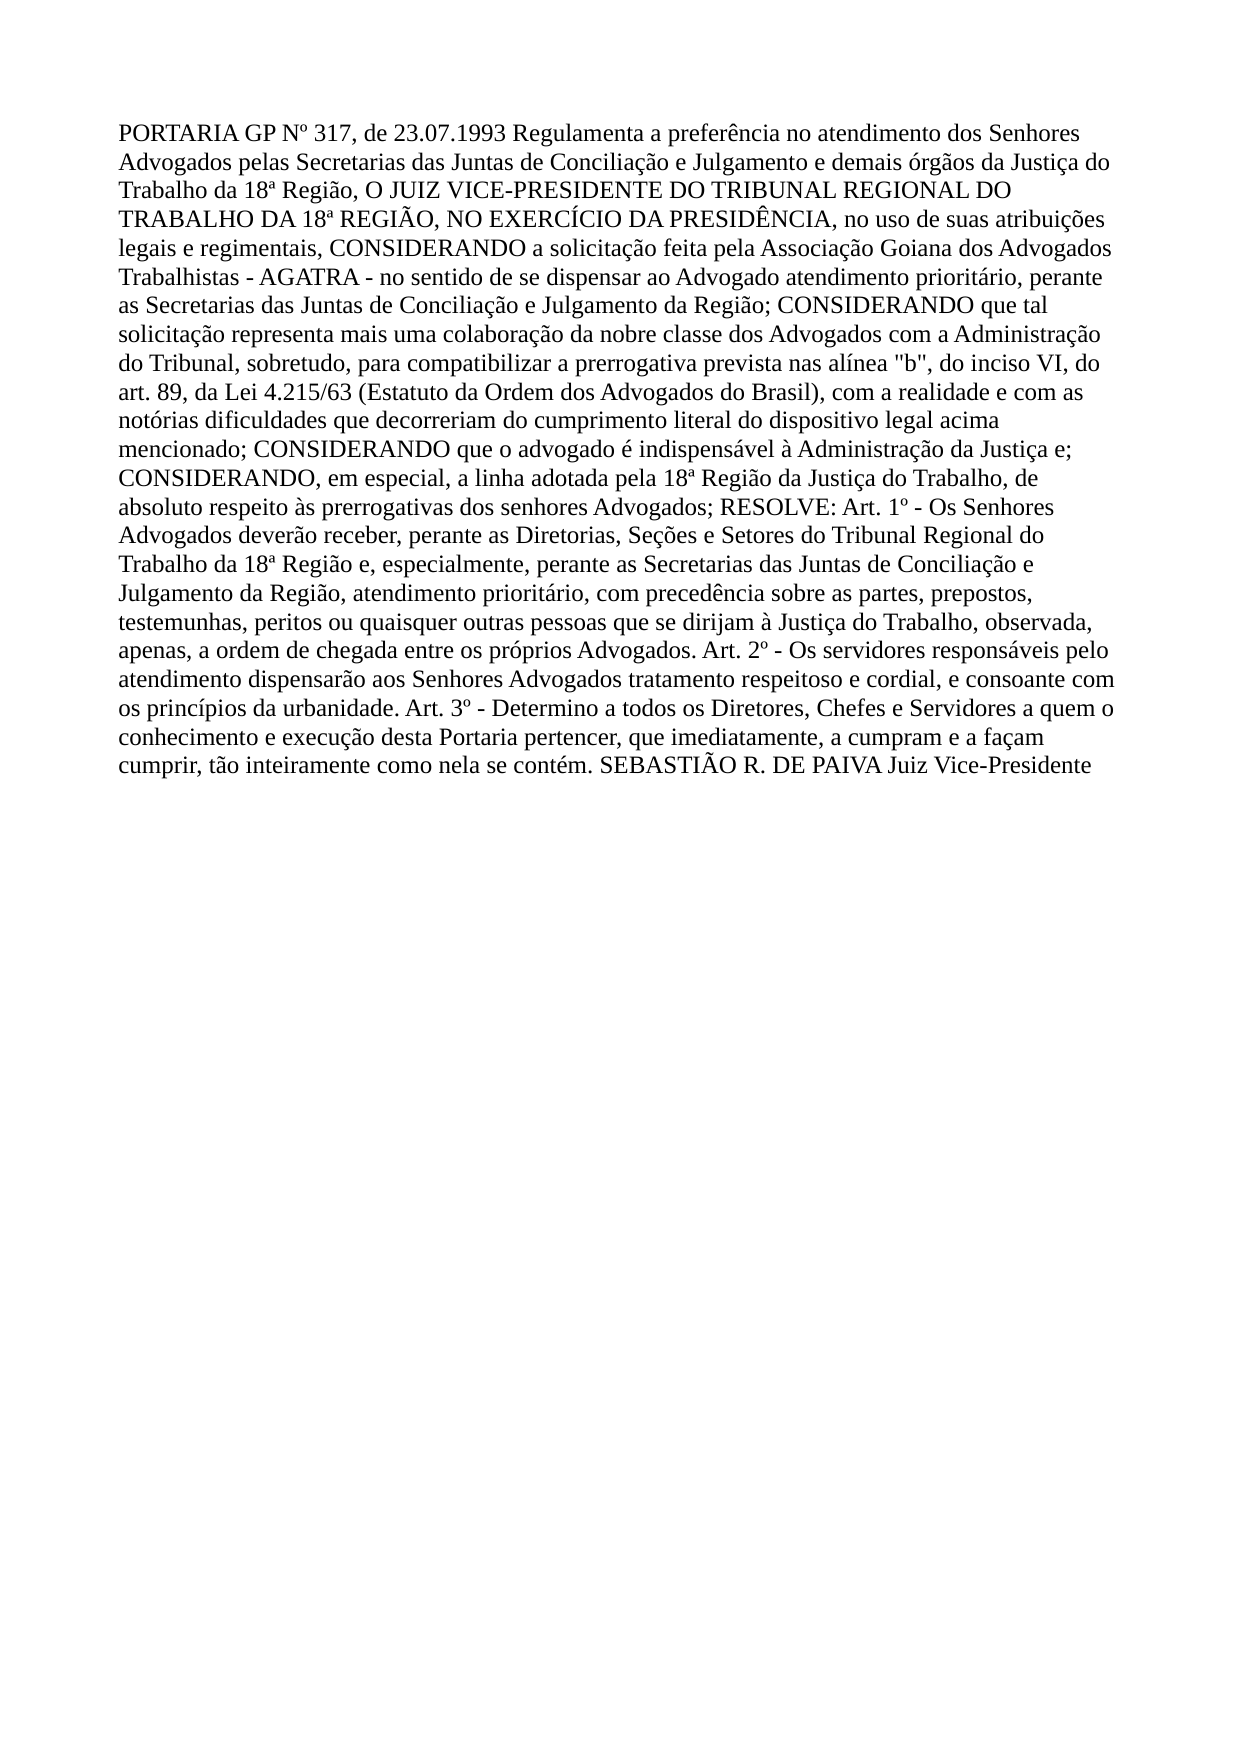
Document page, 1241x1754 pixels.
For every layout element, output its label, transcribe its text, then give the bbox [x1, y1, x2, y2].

text PORTARIA GP Nº 317, de 23.07.1993 Regulamenta a preferência no atendimento dos Senhores Advogados pelas Secretarias das Juntas de Conciliação e Julgamento e demais órgãos da Justiça do Trabalho da 18ª Região, O JUIZ VICE-PRESIDENTE DO TRIBUNAL REGIONAL DO TRABALHO DA 18ª REGIÃO, NO EXERCÍCIO DA PRESIDÊNCIA, no uso de suas atribuições legais e regimentais, CONSIDERANDO a solicitação feita pela Associação Goiana dos Advogados Trabalhistas - AGATRA - no sentido de se dispensar ao Advogado atendimento prioritário, perante as Secretarias das Juntas de Conciliação e Julgamento da Região; CONSIDERANDO que tal solicitação representa mais uma colaboração da nobre classe dos Advogados com a Administração do Tribunal, sobretudo, para compatibilizar a prerrogativa prevista nas alínea "b", do inciso VI, do art. 89, da Lei 4.215/63 (Estatuto da Ordem dos Advogados do Brasil), com a realidade e com as notórias dificuldades que decorreriam do cumprimento literal do dispositivo legal acima mencionado; CONSIDERANDO que o advogado é indispensável à Administração da Justiça e; CONSIDERANDO, em especial, a linha adotada pela 18ª Região da Justiça do Trabalho, de absoluto respeito às prerrogativas dos senhores Advogados; RESOLVE: Art. 1º - Os Senhores Advogados deverão receber, perante as Diretorias, Seções e Setores do Tribunal Regional do Trabalho da 18ª Região e, especialmente, perante as Secretarias das Juntas de Conciliação e Julgamento da Região, atendimento prioritário, com precedência sobre as partes, prepostos, testemunhas, peritos ou quaisquer outras pessoas que se dirijam à Justiça do Trabalho, observada, apenas, a ordem de chegada entre os próprios Advogados. Art. 2º - Os servidores responsáveis pelo atendimento dispensarão aos Senhores Advogados tratamento respeitoso e cordial, e consoante com os princípios da urbanidade. Art. 3º - Determino a todos os Diretores, Chefes e Servidores a quem o conhecimento e execução desta Portaria pertencer, que imediatamente, a cumpram e a façam cumprir, tão inteiramente como nela se contém. SEBASTIÃO R. DE PAIVA Juiz Vice-Presidente [118, 118, 1122, 779]
